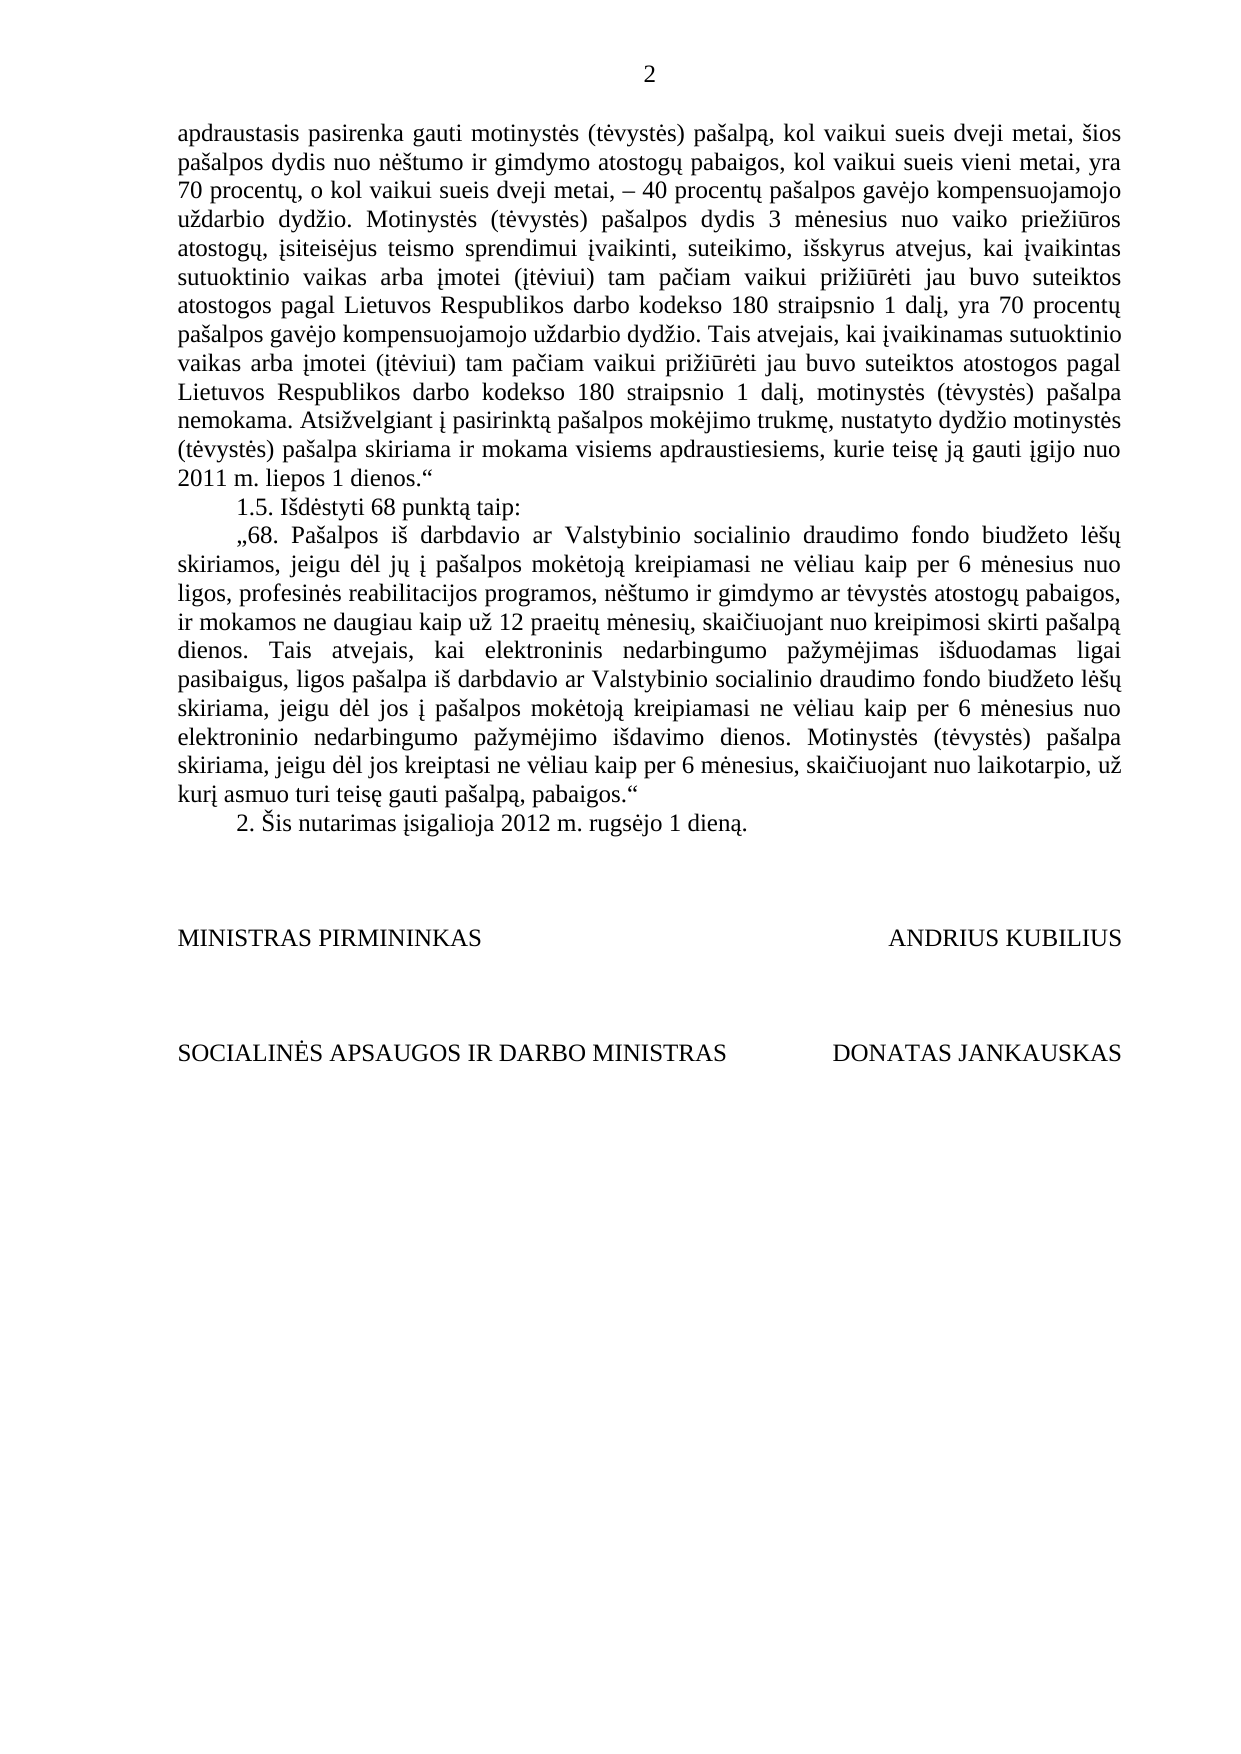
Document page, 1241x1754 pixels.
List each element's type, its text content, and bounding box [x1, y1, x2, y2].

text 1.5. Išdėstyti 68 punktą taip: [177, 492, 1122, 521]
text 2. Šis nutarimas įsigalioja 2012 m. rugsėjo 1 dieną. [177, 808, 1122, 837]
text SOCIALINĖS APSAUGOS IR DARBO MINISTRAS DONATAS JANKAUSKAS [177, 1038, 1122, 1067]
text apdraustasis pasirenka gauti motinystės (tėvystės) pašalpą, kol vaikui sueis dveji metai, šios pašalpos dydis nuo nėštumo ir gimdymo atostogų pabaigos, kol vaikui sueis vieni metai, yra 70 procentų, o kol vaikui sueis dveji metai, – 40 procentų pašalpos gavėjo kompensuojamojo uždarbio dydžio. Motinystės (tėvystės) pašalpos dydis 3 mėnesius nuo vaiko priežiūros atostogų, įsiteisėjus teismo sprendimui įvaikinti, suteikimo, išskyrus atvejus, kai įvaikintas sutuoktinio vaikas arba įmotei (įtėviui) tam pačiam vaikui prižiūrėti jau buvo suteiktos atostogos pagal Lietuvos Respublikos darbo kodekso 180 straipsnio 1 dalį, yra 70 procentų pašalpos gavėjo kompensuojamojo uždarbio dydžio. Tais atvejais, kai įvaikinamas sutuoktinio vaikas arba įmotei (įtėviui) tam pačiam vaikui prižiūrėti jau buvo suteiktos atostogos pagal Lietuvos Respublikos darbo kodekso 180 straipsnio 1 dalį, motinystės (tėvystės) pašalpa nemokama. Atsižvelgiant į pasirinktą pašalpos mokėjimo trukmę, nustatyto dydžio motinystės (tėvystės) pašalpa skiriama ir mokama visiems apdraustiesiems, kurie teisę ją gauti įgijo nuo 2011 m. liepos 1 dienos.“ [177, 118, 1122, 492]
text MINISTRAS PIRMININKAS ANDRIUS KUBILIUS [177, 923, 1122, 952]
text „68. Pašalpos iš darbdavio ar Valstybinio socialinio draudimo fondo biudžeto lėšų skiriamos, jeigu dėl jų į pašalpos mokėtoją kreipiamasi ne vėliau kaip per 6 mėnesius nuo ligos, profesinės reabilitacijos programos, nėštumo ir gimdymo ar tėvystės atostogų pabaigos, ir mokamos ne daugiau kaip už 12 praeitų mėnesių, skaičiuojant nuo kreipimosi skirti pašalpą dienos. Tais atvejais, kai elektroninis nedarbingumo pažymėjimas išduodamas ligai pasibaigus, ligos pašalpa iš darbdavio ar Valstybinio socialinio draudimo fondo biudžeto lėšų skiriama, jeigu dėl jos į pašalpos mokėtoją kreipiamasi ne vėliau kaip per 6 mėnesius nuo elektroninio nedarbingumo pažymėjimo išdavimo dienos. Motinystės (tėvystės) pašalpa skiriama, jeigu dėl jos kreiptasi ne vėliau kaip per 6 mėnesius, skaičiuojant nuo laikotarpio, už kurį asmuo turi teisę gauti pašalpą, pabaigos.“ [177, 521, 1122, 808]
